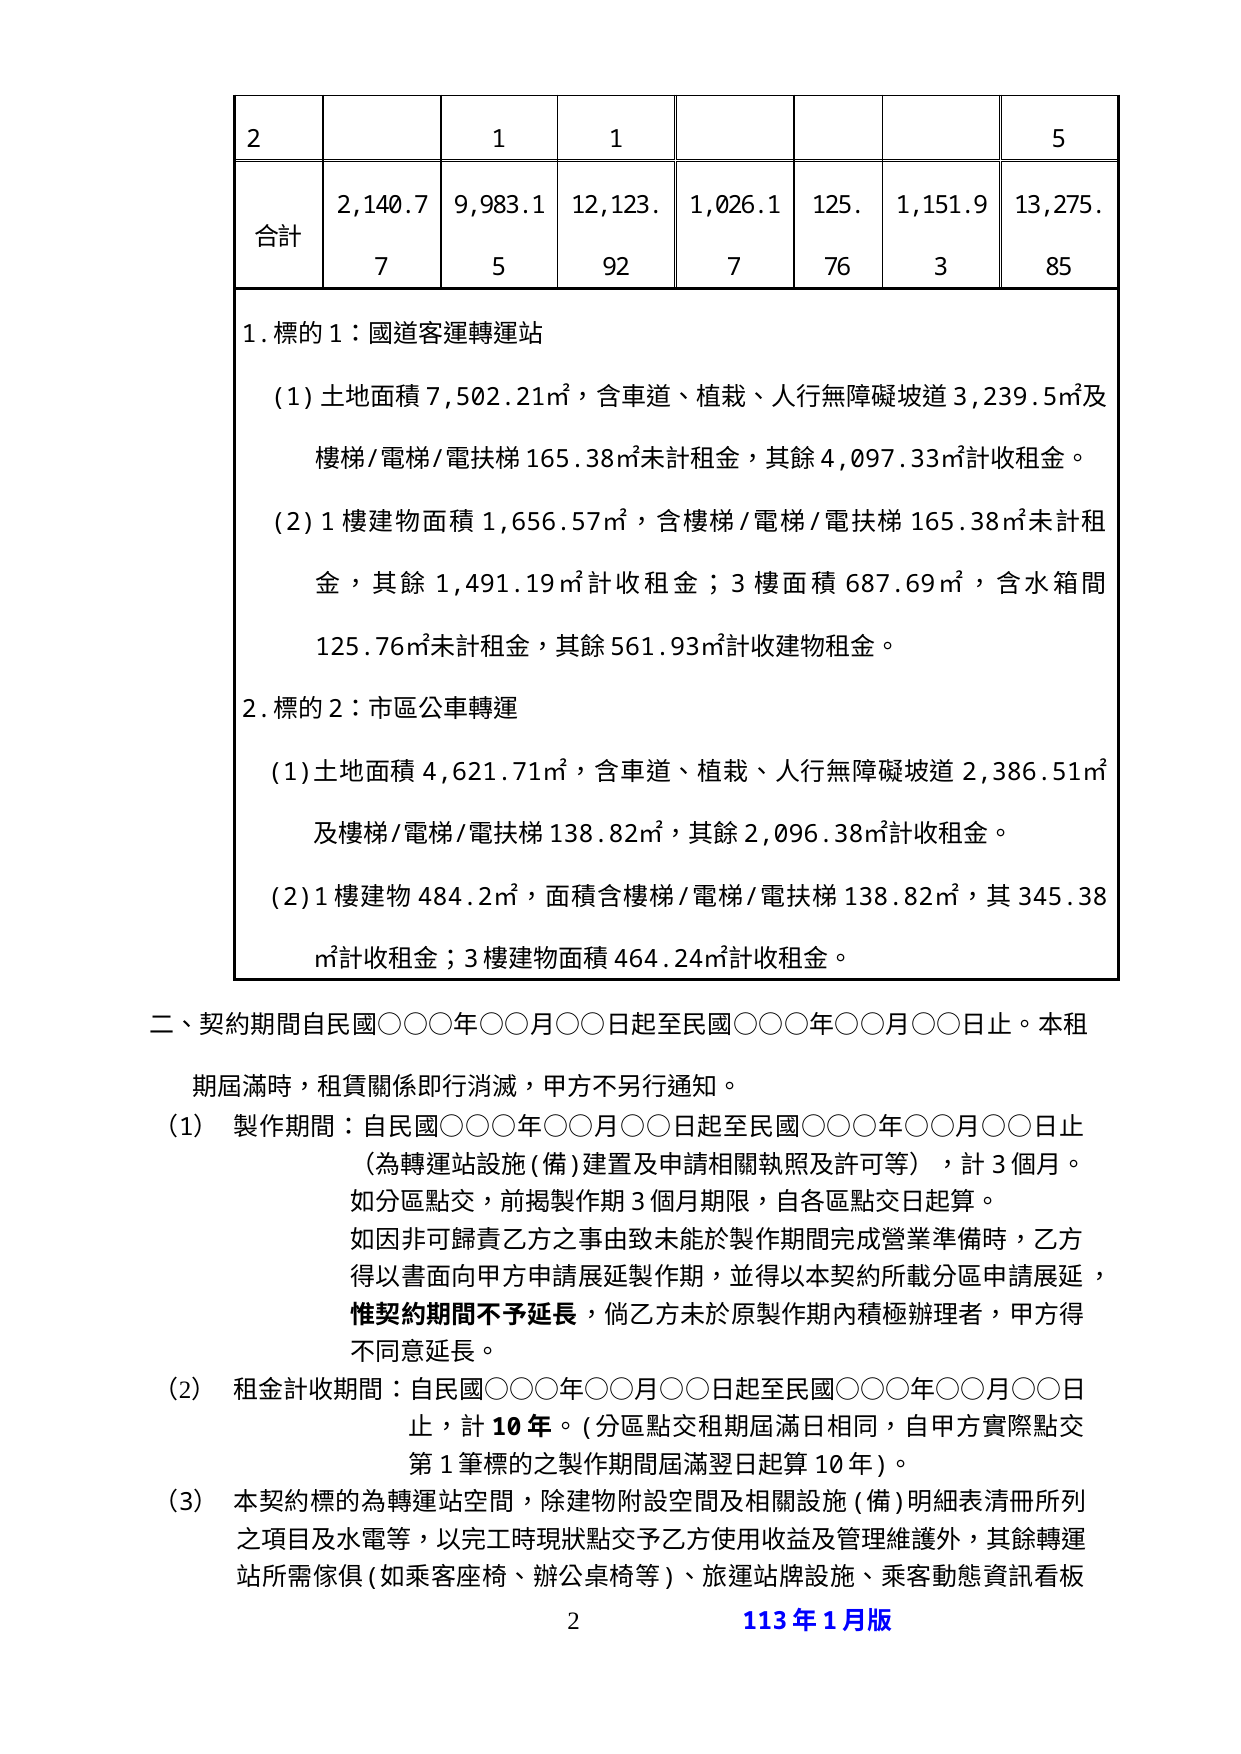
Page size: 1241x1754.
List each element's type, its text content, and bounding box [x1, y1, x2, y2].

table_cell 合計 [236, 162, 322, 287]
table_cell 13,275.85 [1002, 162, 1117, 287]
list 租金計收期間：自民國○○○年○○月○○日起至民國○○○年○○月○○日止，計10年。(分區點交租期屆滿日相同，自甲方實際點交第1筆標的之製作期間屆滿翌日起算10年)。 [153, 1368, 1087, 1481]
table_cell 1,026.17 [677, 162, 793, 287]
table_cell [677, 96, 793, 159]
list 本契約標的為轉運站空間，除建物附設空間及相關設施(備)明細表清冊所列之項目及水電等，以完工時現狀點交予乙方使用收益及管理維護外，其餘轉運站所需傢俱(如乘客座椅、辦公桌椅等)、旅運站牌設施、乘客動態資訊看板 [153, 1481, 1087, 1593]
table_cell [324, 96, 440, 159]
table_cell 標的1：國道客運轉運站 土地面積7,502.21㎡，含車道、植栽、人行無障礙坡道3,239.5㎡及樓梯/電梯/電扶梯165.38㎡未計租金，其餘4,097.33㎡計收租金。 1樓建物面積1,656.57㎡，含樓梯/電梯/電扶梯165.38㎡未計租金，其餘1,491.19㎡計收租金；3樓面積687.69㎡，含水箱間125.76㎡未計租金，其餘561.93㎡計收建物租金。 標的2：市區公車轉運 土地面積4,621.71㎡，含車道、植栽、人行無障礙坡道2,386.51㎡及樓梯/電梯/電扶梯138.82㎡，其餘2,096.38㎡計收租金。 1樓建物484.2㎡，面積含樓梯/電梯/電扶梯138.82㎡，其345.38㎡計收租金；3樓建物面積464.24㎡計收租金。 [236, 290, 1117, 977]
text 二、契約期間自民國○○○年○○月○○日起至民國○○○年○○月○○日止。本租期屆滿時，租賃關係即行消滅，甲方不另行通知。 [149, 981, 1092, 1106]
table_cell 125.76 [795, 162, 882, 287]
table_cell 2,140.77 [324, 162, 440, 287]
table_cell - [795, 96, 882, 159]
list 製作期間：自民國○○○年○○月○○日起至民國○○○年○○月○○日止（為轉運站設施(備)建置及申請相關執照及許可等），計3個月。如分區點交，前揭製作期3個月期限，自各區點交日起算。 [153, 1106, 1087, 1218]
table_cell 9,983.15 [442, 162, 557, 287]
table_cell 2 [236, 96, 322, 159]
table_cell [883, 96, 999, 159]
text 如因非可歸責乙方之事由致未能於製作期間完成營業準備時，乙方得以書面向甲方申請展延製作期，並得以本契約所載分區申請展延，惟契約期間不予延長，倘乙方未於原製作期內積極辦理者，甲方得不同意延長。 [350, 1218, 1087, 1368]
table_cell 1,151.93 [883, 162, 999, 287]
table_cell 1 [558, 96, 674, 159]
table_cell 5 [1002, 96, 1117, 159]
table_cell 1 [442, 96, 557, 159]
table_cell 12,123.92 [558, 162, 674, 287]
